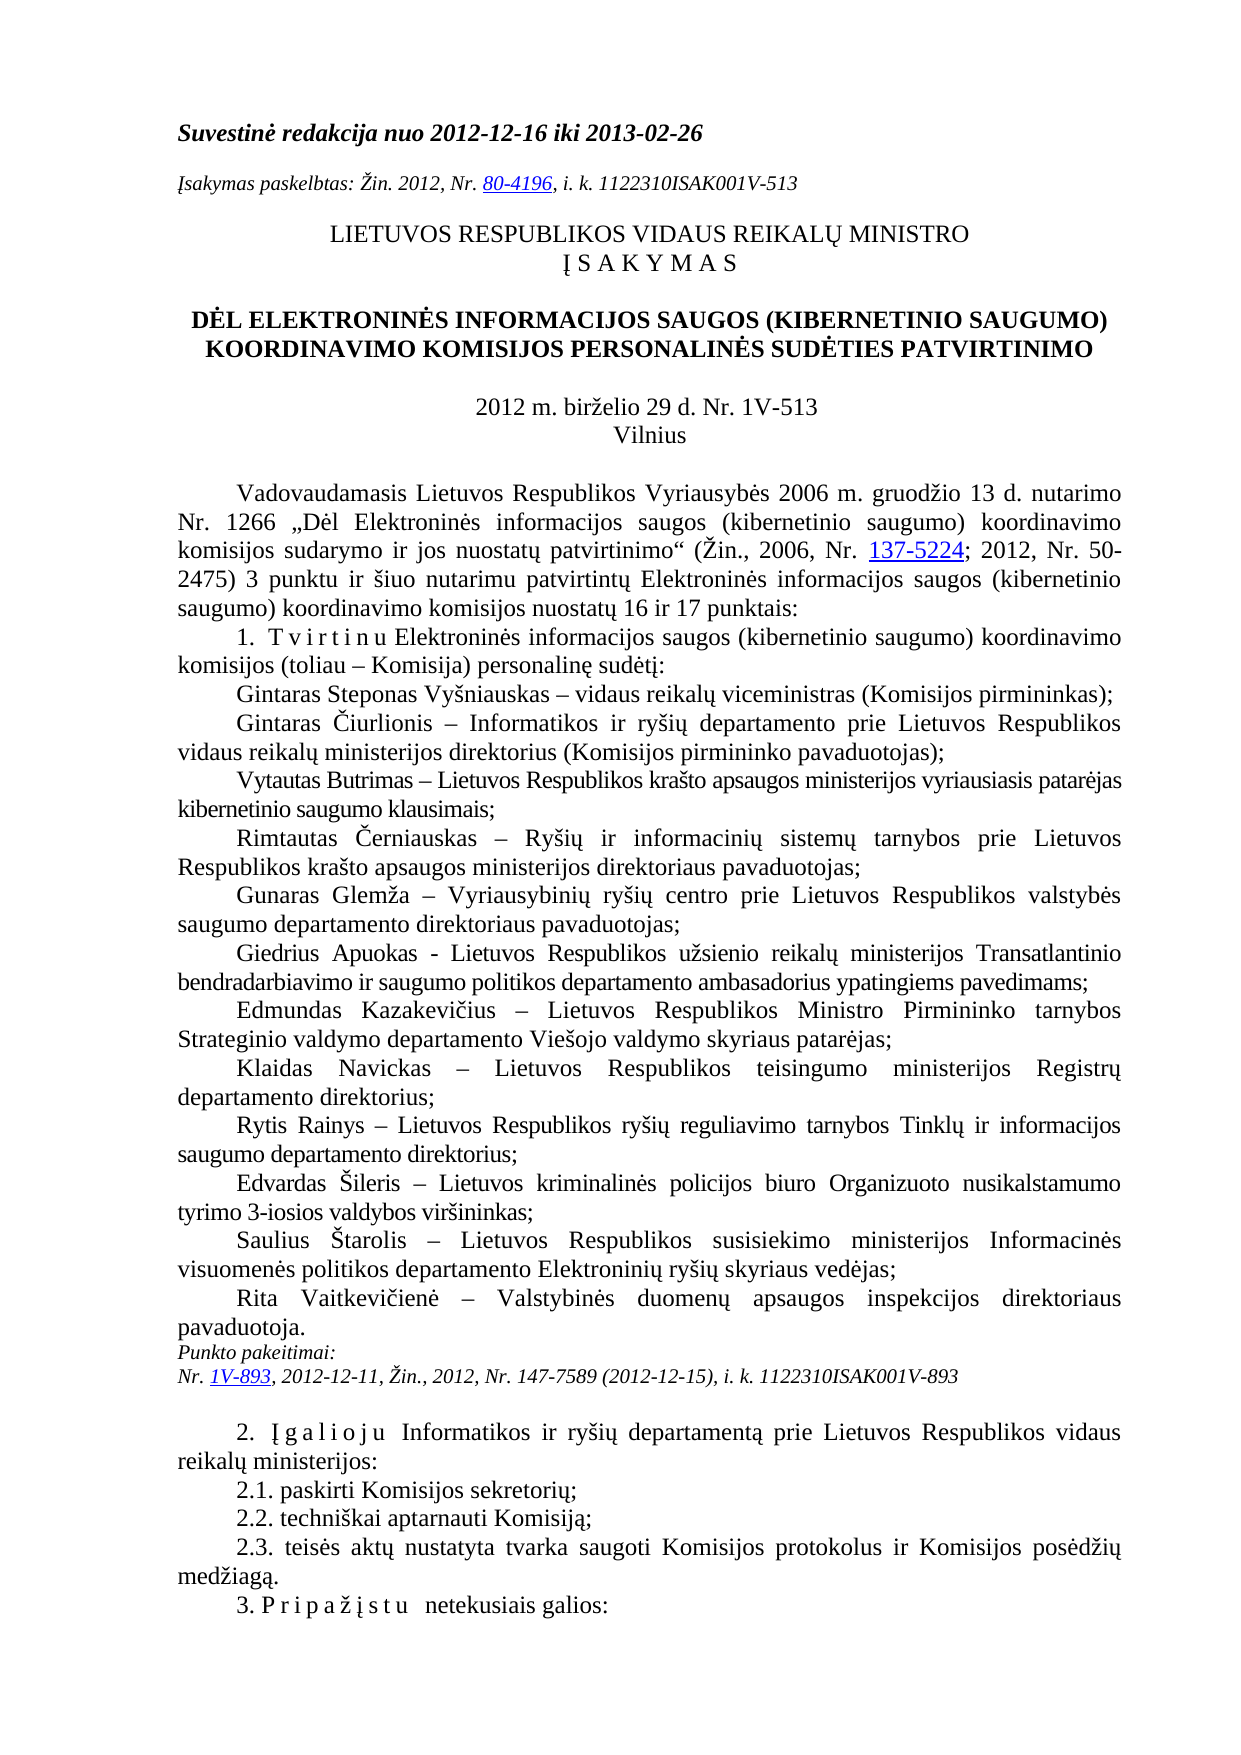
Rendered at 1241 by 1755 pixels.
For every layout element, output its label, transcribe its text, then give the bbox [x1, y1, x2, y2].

text DĖL ELEKTRONINĖS INFORMACIJOS SAUGOS (KIBERNETINIO SAUGUMO) KOORDINAVIMO KOMISIJOS PERSONALINĖS SUDĖTIES PATVIRTINIMO [177, 305, 1122, 363]
text Gunaras Glemža – Vyriausybinių ryšių centro prie Lietuvos Respublikos valstybės saugumo departamento direktoriaus pavaduotojas; [177, 880, 1122, 938]
text Vytautas Butrimas – Lietuvos Respublikos krašto apsaugos ministerijos vyriausiasis patarėjas kibernetinio saugumo klausimais; [177, 765, 1122, 823]
text 2.3. teisės aktų nustatyta tvarka saugoti Komisijos protokolus ir Komisijos posėdžių medžiagą. [177, 1532, 1122, 1590]
text Giedrius Apuokas - Lietuvos Respublikos užsienio reikalų ministerijos Transatlantinio bendradarbiavimo ir saugumo politikos departamento ambasadorius ypatingiems pavedimams; [177, 938, 1122, 995]
text Punkto pakeitimai: [177, 1340, 1122, 1364]
text Rita Vaitkevičienė – Valstybinės duomenų apsaugos inspekcijos direktoriaus pavaduotoja. [177, 1283, 1122, 1340]
text 1. Tvirtinu Elektroninės informacijos saugos (kibernetinio saugumo) koordinavimo komisijos (toliau – Komisija) personalinę sudėtį: [177, 622, 1122, 679]
text LIETUVOS RESPUBLIKOS VIDAUS REIKALŲ MINISTRO [177, 219, 1122, 248]
text Gintaras Steponas Vyšniauskas – vidaus reikalų viceministras (Komisijos pirmininkas); [177, 679, 1122, 708]
text Edvardas Šileris – Lietuvos kriminalinės policijos biuro Organizuoto nusikalstamumo tyrimo 3-iosios valdybos viršininkas; [177, 1168, 1122, 1225]
text 2. Įgalioju Informatikos ir ryšių departamentą prie Lietuvos Respublikos vidaus reikalų ministerijos: [177, 1417, 1122, 1475]
text Įsakymas paskelbtas: Žin. 2012, Nr. 80-4196, i. k. 1122310ISAK001V-513 [177, 171, 1122, 195]
text Suvestinė redakcija nuo 2012-12-16 iki 2013-02-26 [177, 118, 1122, 147]
text Nr. 1V-893, 2012-12-11, Žin., 2012, Nr. 147-7589 (2012-12-15), i. k. 1122310ISAK001V-893 [177, 1364, 1122, 1388]
text Saulius Štarolis – Lietuvos Respublikos susisiekimo ministerijos Informacinės visuomenės politikos departamento Elektroninių ryšių skyriaus vedėjas; [177, 1225, 1122, 1283]
text Rimtautas Černiauskas – Ryšių ir informacinių sistemų tarnybos prie Lietuvos Respublikos krašto apsaugos ministerijos direktoriaus pavaduotojas; [177, 823, 1122, 880]
text Vilnius [177, 420, 1122, 449]
text 2.1. paskirti Komisijos sekretorių; [177, 1475, 1122, 1503]
text Gintaras Čiurlionis – Informatikos ir ryšių departamento prie Lietuvos Respublikos vidaus reikalų ministerijos direktorius (Komisijos pirmininko pavaduotojas); [177, 708, 1122, 765]
text 2012 m. birželio 29 d. Nr. 1V-513 [177, 392, 1122, 420]
text 3. Pripažįstu netekusiais galios: [177, 1590, 1122, 1618]
text Edmundas Kazakevičius – Lietuvos Respublikos Ministro Pirmininko tarnybos Strateginio valdymo departamento Viešojo valdymo skyriaus patarėjas; [177, 995, 1122, 1053]
text Į S A K Y M A S [177, 248, 1122, 277]
text Vadovaudamasis Lietuvos Respublikos Vyriausybės 2006 m. gruodžio 13 d. nutarimo Nr. 1266 „Dėl Elektroninės informacijos saugos (kibernetinio saugumo) koordinavimo komisijos sudarymo ir jos nuostatų patvirtinimo“ (Žin., 2006, Nr. 137-5224; 2012, Nr. 50-2475) 3 punktu ir šiuo nutarimu patvirtintų Elektroninės informacijos saugos (kibernetinio saugumo) koordinavimo komisijos nuostatų 16 ir 17 punktais: [177, 478, 1122, 622]
text Rytis Rainys – Lietuvos Respublikos ryšių reguliavimo tarnybos Tinklų ir informacijos saugumo departamento direktorius; [177, 1110, 1122, 1168]
text 2.2. techniškai aptarnauti Komisiją; [177, 1503, 1122, 1532]
text Klaidas Navickas – Lietuvos Respublikos teisingumo ministerijos Registrų departamento direktorius; [177, 1053, 1122, 1110]
